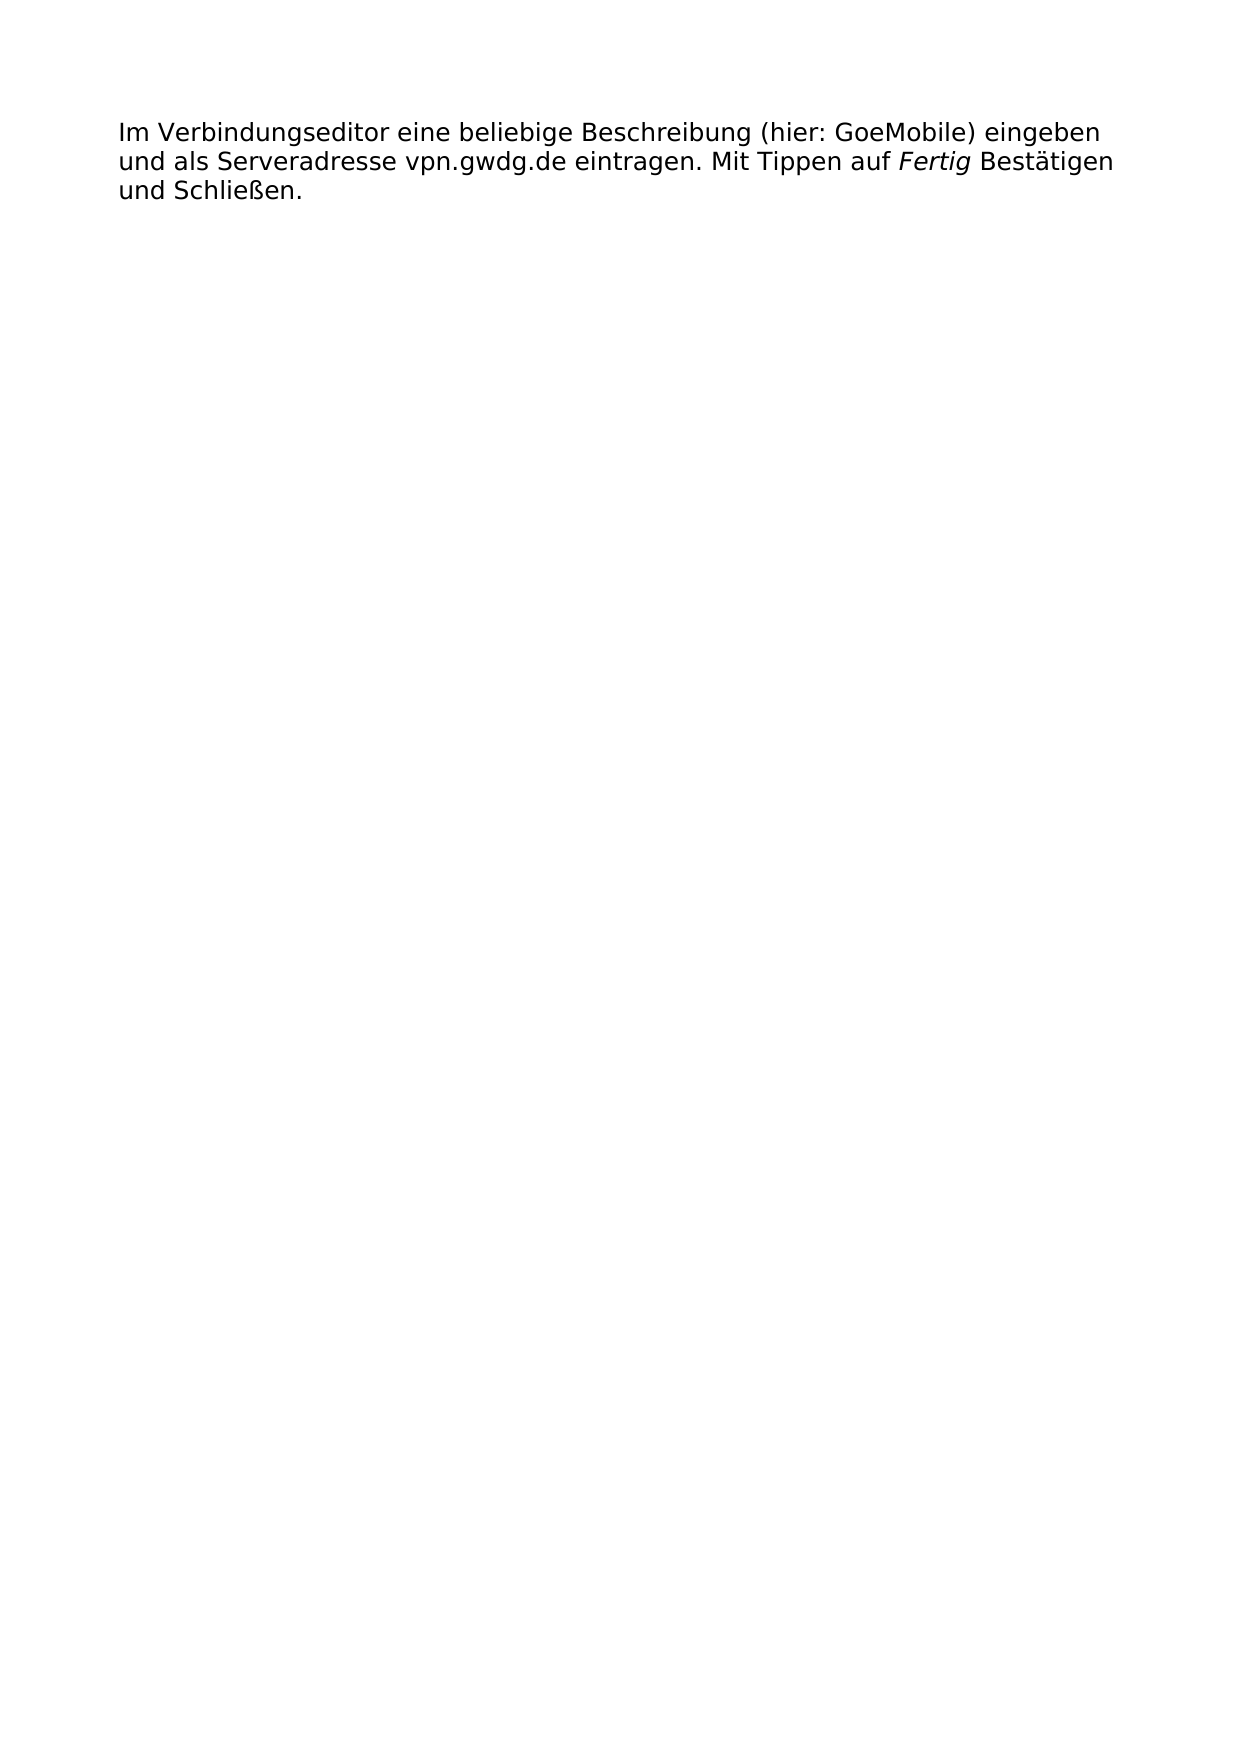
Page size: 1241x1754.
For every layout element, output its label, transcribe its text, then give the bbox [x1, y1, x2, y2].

text Im Verbindungseditor eine beliebige Beschreibung (hier: GoeMobile) eingeben und als Serveradresse vpn.gwdg.de eintragen. Mit Tippen auf Fertig Bestätigen und Schließen. [118, 118, 1122, 206]
